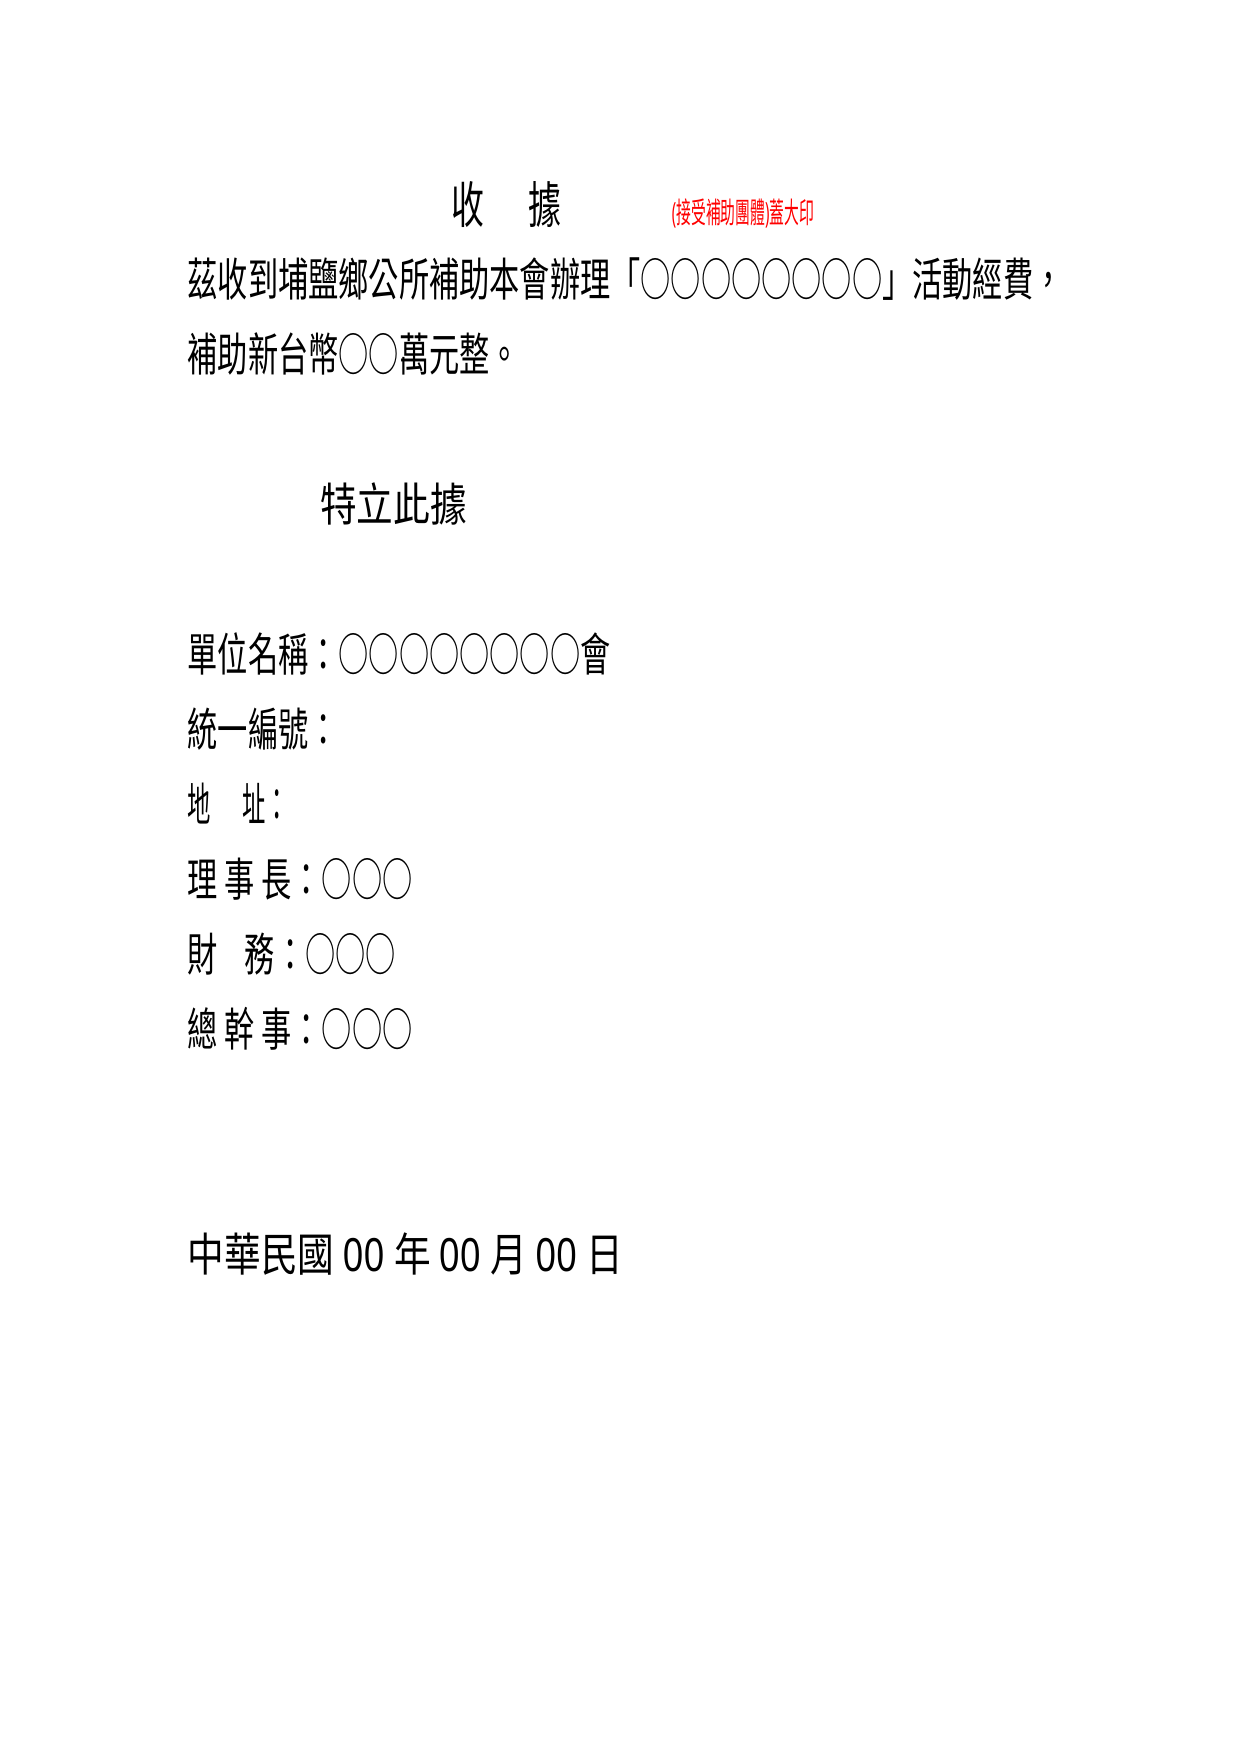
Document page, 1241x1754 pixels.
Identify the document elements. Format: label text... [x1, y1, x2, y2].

text 茲收到埔鹽鄉公所補助本會辦理「○○○○○○○○」活動經費，補助新台幣○○萬元整。 [187, 239, 1053, 389]
text 總 幹 事：○○○ [187, 989, 1053, 1064]
text 收 據 (接受補助團體)蓋大印 [187, 164, 1053, 239]
text 統一編號： [187, 689, 1053, 764]
text 特立此據 [187, 464, 1053, 539]
text 單位名稱：○○○○○○○○會 [187, 614, 1053, 689]
text 財 務：○○○ [187, 914, 1053, 989]
text 理 事 長：○○○ [187, 839, 1053, 914]
text 地 址： [187, 764, 1053, 839]
text 中華民國 00 年 00 月 00 日 [187, 1214, 1053, 1289]
